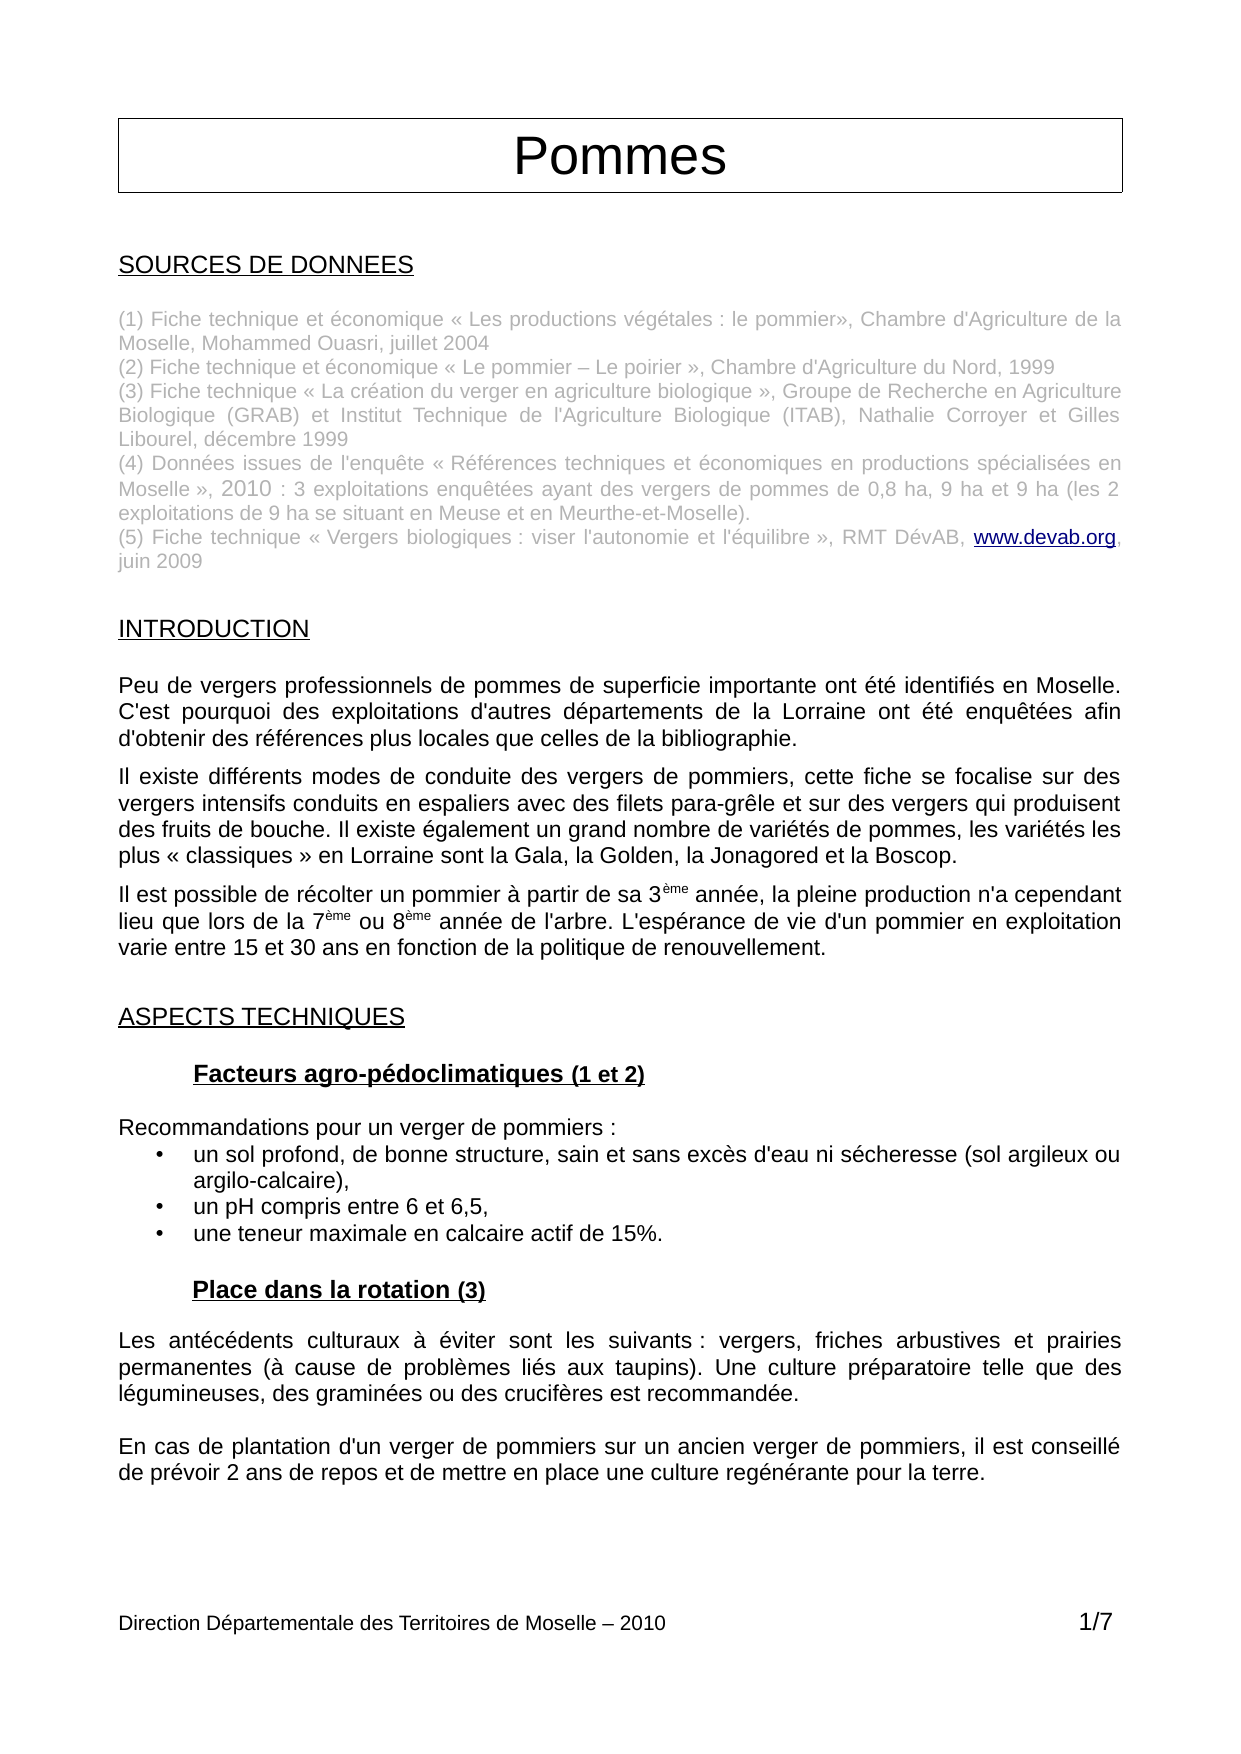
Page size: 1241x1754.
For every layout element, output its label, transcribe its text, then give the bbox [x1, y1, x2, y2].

list une teneur maximale en calcaire actif de 15%. [156, 1219, 1122, 1246]
text Place dans la rotation (3) [118, 1275, 1122, 1303]
text (1) Fiche technique et économique « Les productions végétales : le pommier», Chambre d'Agriculture de la Moselle, Mohammed Ouasri, juillet 2004 [118, 307, 1122, 355]
text INTRODUCTION [118, 614, 1122, 643]
text (2) Fiche technique et économique « Le pommier – Le poirier », Chambre d'Agriculture du Nord, 1999 [118, 355, 1122, 379]
list un pH compris entre 6 et 6,5, [156, 1193, 1122, 1219]
text SOURCES DE DONNEES [118, 249, 1122, 278]
list Facteurs agro-pédoclimatiques (1 et 2) [156, 1059, 1122, 1088]
text ASPECTS TECHNIQUES [118, 1002, 1122, 1030]
text Recommandations pour un verger de pommiers : [118, 1114, 1122, 1141]
text Les antécédents culturaux à éviter sont les suivants : vergers, friches arbustives et prairies permanentes (à cause de problèmes liés aux taupins). Une culture préparatoire telle que des légumineuses, des graminées ou des crucifères est recommandée. [118, 1327, 1122, 1406]
list un sol profond, de bonne structure, sain et sans excès d'eau ni sécheresse (sol argileux ou argilo-calcaire), [156, 1141, 1122, 1193]
text (4) Données issues de l'enquête « Références techniques et économiques en productions spécialisées en Moselle », 2010 : 3 exploitations enquêtées ayant des vergers de pommes de 0,8 ha, 9 ha et 9 ha (les 2 exploitations de 9 ha se situant en Meuse et en Meurthe-et-Moselle). [118, 451, 1122, 525]
text En cas de plantation d'un verger de pommiers sur un ancien verger de pommiers, il est conseillé de prévoir 2 ans de repos et de mettre en place une culture regénérante pour la terre. [118, 1433, 1122, 1486]
text Peu de vergers professionnels de pommes de superficie importante ont été identifiés en Moselle. C'est pourquoi des exploitations d'autres départements de la Lorraine ont été enquêtées afin d'obtenir des références plus locales que celles de la bibliographie. [118, 672, 1122, 751]
text (5) Fiche technique « Vergers biologiques : viser l'autonomie et l'équilibre », RMT DévAB, www.devab.org, juin 2009 [118, 525, 1122, 573]
table_header Pommes [119, 119, 1122, 192]
text Il existe différents modes de conduite des vergers de pommiers, cette fiche se focalise sur des vergers intensifs conduits en espaliers avec des filets para-grêle et sur des vergers qui produisent des fruits de bouche. Il existe également un grand nombre de variétés de pommes, les variétés les plus « classiques » en Lorraine sont la Gala, la Golden, la Jonagored et la Boscop. [118, 763, 1122, 869]
text (3) Fiche technique « La création du verger en agriculture biologique », Groupe de Recherche en Agriculture Biologique (GRAB) et Institut Technique de l'Agriculture Biologique (ITAB), Nathalie Corroyer et Gilles Libourel, décembre 1999 [118, 379, 1122, 451]
text Il est possible de récolter un pommier à partir de sa 3ème année, la pleine production n'a cependant lieu que lors de la 7ème ou 8ème année de l'arbre. L'espérance de vie d'un pommier en exploitation varie entre 15 et 30 ans en fonction de la politique de renouvellement. [118, 881, 1122, 960]
